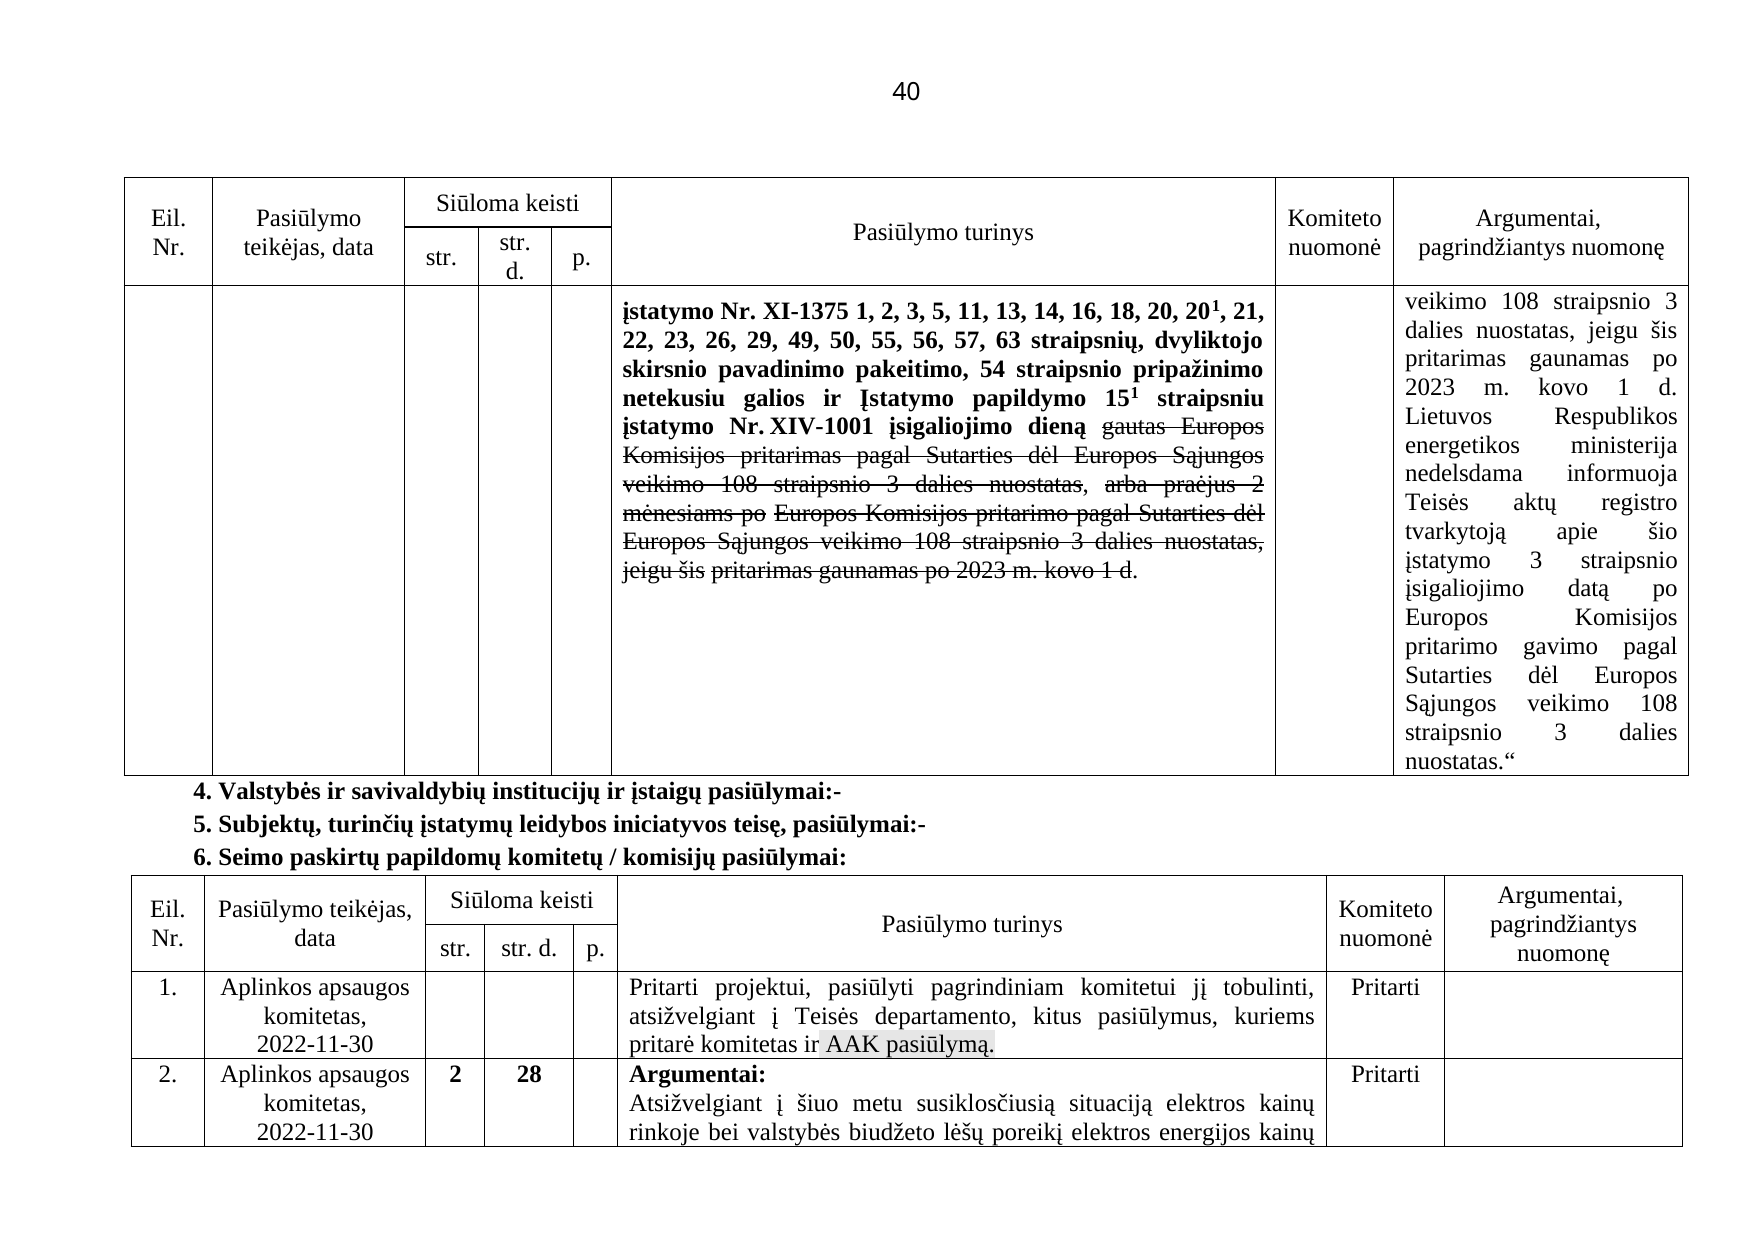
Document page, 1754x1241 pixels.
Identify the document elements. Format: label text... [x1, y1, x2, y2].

table_cell str. d. [479, 228, 551, 285]
table_header Pasiūlymo teikėjas, data [205, 876, 425, 971]
table_header Komiteto nuomonė [1327, 876, 1444, 971]
table_cell [1276, 286, 1393, 775]
table_header Eil. Nr. [125, 178, 212, 285]
table_cell [125, 286, 212, 775]
table_cell 28 [485, 1059, 573, 1146]
table_cell veikimo 108 straipsnio 3 dalies nuostatas, jeigu šis pritarimas gaunamas po 2023 m. kovo 1 d. Lietuvos Respublikos energetikos ministerija nedelsdama informuoja Teisės aktų registro tvarkytoją apie šio įstatymo 3 straipsnio įsigaliojimo datą po Europos Komisijos pritarimo gavimo pagal Sutarties dėl Europos Sąjungos veikimo 108 straipsnio 3 dalies nuostatas.“ [1394, 286, 1688, 775]
table_cell p. [574, 925, 617, 971]
table_cell [574, 972, 617, 1058]
table_header Pasiūlymo teikėjas, data [213, 178, 404, 285]
table_cell 2. [132, 1059, 204, 1146]
table_cell Argumentai: Atsižvelgiant į šiuo metu susiklosčiusią situaciją elektros kainų rinkoje bei valstybės biudžeto lėšų poreikį elektros energijos kainų [618, 1059, 1326, 1146]
table_header Pasiūlymo turinys [618, 876, 1326, 971]
subtitle 4. Valstybės ir savivaldybių institucijų ir įstaigų pasiūlymai:- [118, 776, 1695, 804]
table_cell 2 [426, 1059, 484, 1146]
table_cell įstatymo Nr. XI-1375 1, 2, 3, 5, 11, 13, 14, 16, 18, 20, 201, 21, 22, 23, 26, 29, 49, 50, 55, 56, 57, 63 straipsnių, dvyliktojo skirsnio pavadinimo pakeitimo, 54 straipsnio pripažinimo netekusiu galios ir Įstatymo papildymo 151 straipsniu įstatymo Nr. XIV-1001 įsigaliojimo dieną gautas Europos Komisijos pritarimas pagal Sutarties dėl Europos Sąjungos veikimo 108 straipsnio 3 dalies nuostatas, arba praėjus 2 mėnesiams po Europos Komisijos pritarimo pagal Sutarties dėl Europos Sąjungos veikimo 108 straipsnio 3 dalies nuostatas, jeigu šis pritarimas gaunamas po 2023 m. kovo 1 d. [612, 286, 1275, 775]
table_header Siūloma keisti [405, 178, 611, 226]
table_cell Aplinkos apsaugos komitetas, 2022-11-30 [205, 972, 425, 1058]
table_cell Aplinkos apsaugos komitetas, 2022-11-30 [205, 1059, 425, 1146]
table_cell [426, 972, 484, 1058]
table_cell Pritarti [1327, 972, 1444, 1058]
table_header Argumentai, pagrindžiantys nuomonę [1445, 876, 1682, 971]
table_cell [574, 1059, 617, 1146]
table_cell [405, 286, 478, 775]
table_cell Pritarti projektui, pasiūlyti pagrindiniam komitetui jį tobulinti, atsižvelgiant į Teisės departamento, kitus pasiūlymus, kuriems pritarė komitetas ir AAK pasiūlymą. [618, 972, 1326, 1058]
table_cell p. [552, 228, 611, 285]
table_cell str. [405, 228, 478, 285]
table_header Argumentai, pagrindžiantys nuomonę [1394, 178, 1688, 285]
table_cell [1445, 972, 1682, 1058]
subtitle 6. Seimo paskirtų papildomų komitetų / komisijų pasiūlymai: [118, 842, 1695, 871]
table_cell [1445, 1059, 1682, 1146]
table_header Siūloma keisti [426, 876, 617, 924]
table_header Komiteto nuomonė [1276, 178, 1393, 285]
table_cell 1. [132, 972, 204, 1058]
table_header Pasiūlymo turinys [612, 178, 1275, 285]
table_cell [479, 286, 551, 775]
table_cell [552, 286, 611, 775]
table_cell [213, 286, 404, 775]
table_cell str. [426, 925, 484, 971]
table_header Eil. Nr. [132, 876, 204, 971]
subtitle 5. Subjektų, turinčių įstatymų leidybos iniciatyvos teisę, pasiūlymai:- [118, 809, 1695, 837]
table_cell Pritarti [1327, 1059, 1444, 1146]
table_cell [485, 972, 573, 1058]
table_cell str. d. [485, 925, 573, 971]
